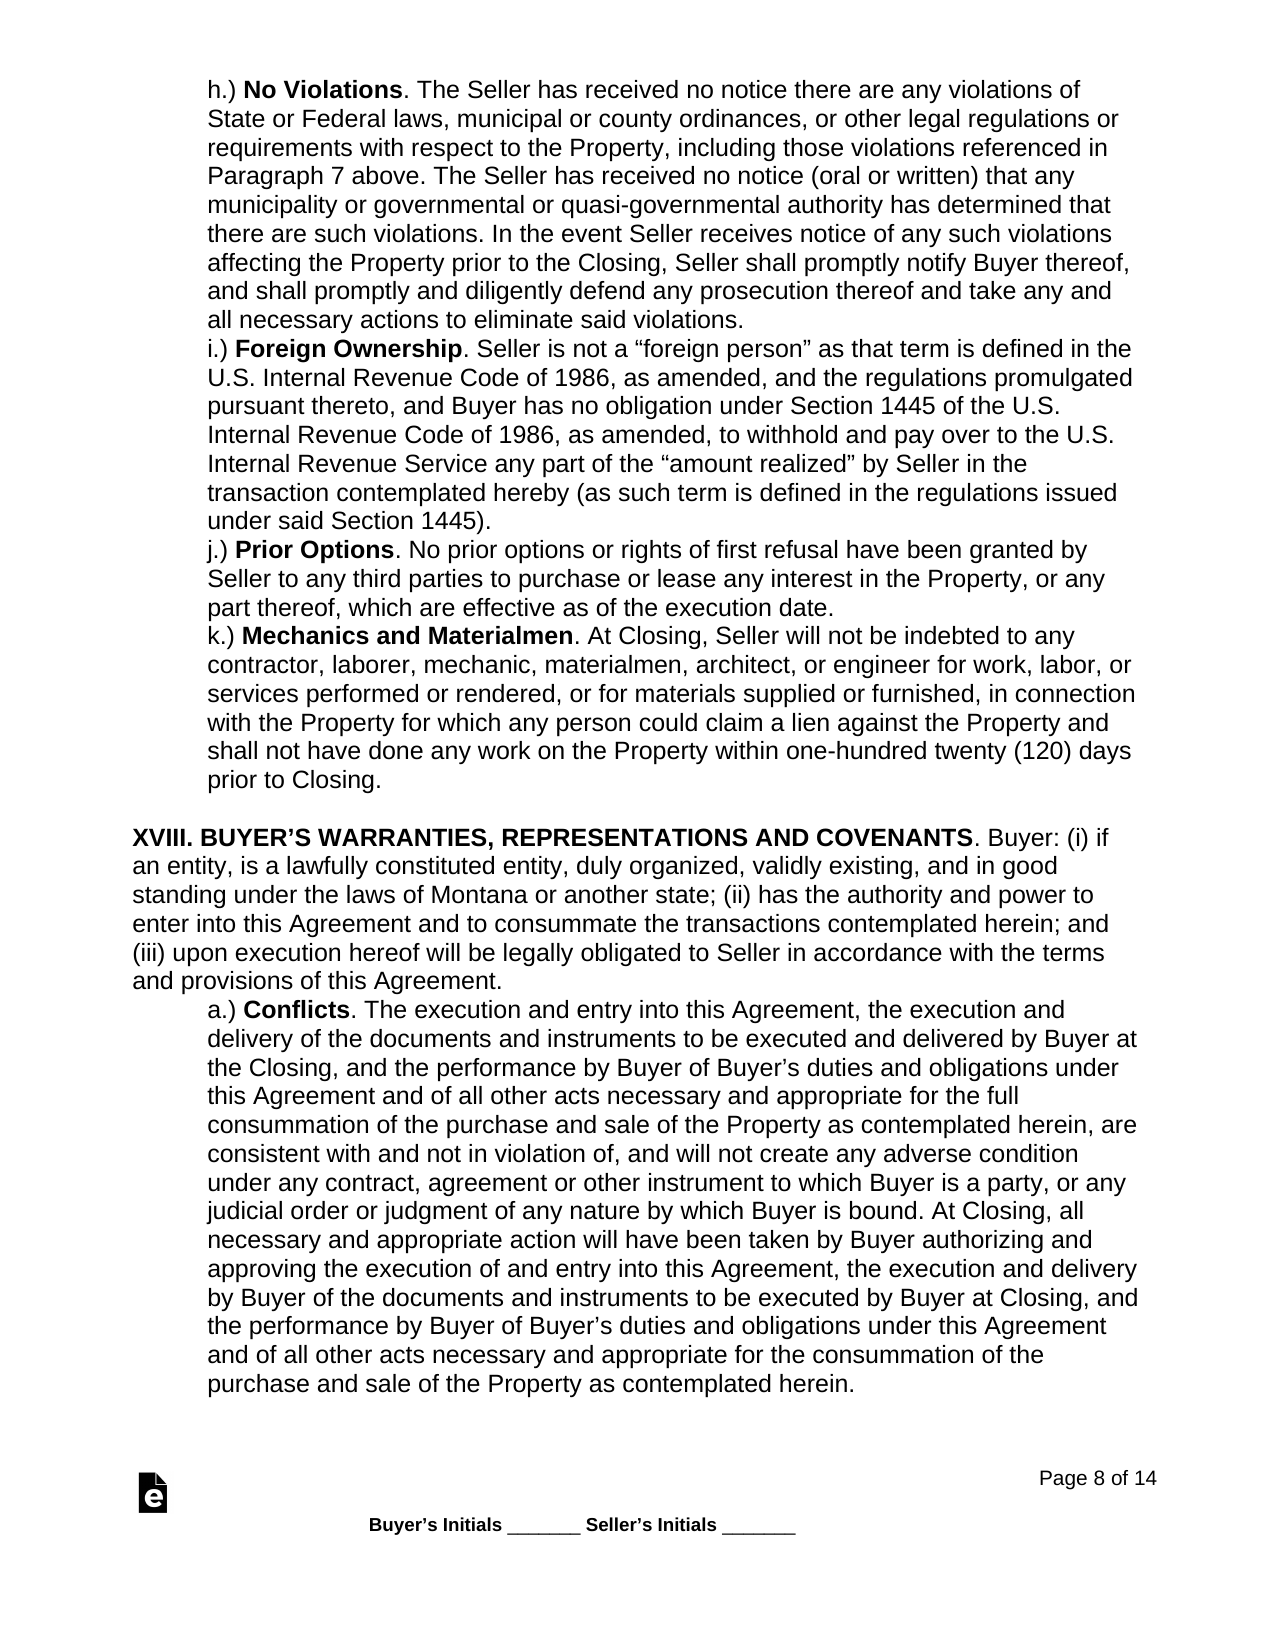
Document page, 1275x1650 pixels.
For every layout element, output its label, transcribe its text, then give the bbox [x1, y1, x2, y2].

text h.) No Violations. The Seller has received no notice there are any violations of State or Federal laws, municipal or county ordinances, or other legal regulations or requirements with respect to the Property, including those violations referenced in Paragraph 7 above. The Seller has received no notice (oral or written) that any municipality or governmental or quasi-governmental authority has determined that there are such violations. In the event Seller receives notice of any such violations affecting the Property prior to the Closing, Seller shall promptly notify Buyer thereof, and shall promptly and diligently defend any prosecution thereof and take any and all necessary actions to eliminate said violations. [207, 75, 1143, 334]
text i.) Foreign Ownership. Seller is not a “foreign person” as that term is defined in the U.S. Internal Revenue Code of 1986, as amended, and the regulations promulgated pursuant thereto, and Buyer has no obligation under Section 1445 of the U.S. Internal Revenue Code of 1986, as amended, to withhold and pay over to the U.S. Internal Revenue Service any part of the “amount realized” by Seller in the transaction contemplated hereby (as such term is defined in the regulations issued under said Section 1445). [207, 334, 1143, 535]
text XVIII. BUYER’S WARRANTIES, REPRESENTATIONS AND COVENANTS. Buyer: (i) if an entity, is a lawfully constituted entity, duly organized, validly existing, and in good standing under the laws of Montana or another state; (ii) has the authority and power to enter into this Agreement and to consummate the transactions contemplated herein; and (iii) upon execution hereof will be legally obligated to Seller in accordance with the terms and provisions of this Agreement. [132, 822, 1143, 995]
text k.) Mechanics and Materialmen. At Closing, Seller will not be indebted to any contractor, laborer, mechanic, materialmen, architect, or engineer for work, labor, or services performed or rendered, or for materials supplied or furnished, in connection with the Property for which any person could claim a lien against the Property and shall not have done any work on the Property within one-hundred twenty (120) days prior to Closing. [207, 621, 1143, 794]
text j.) Prior Options. No prior options or rights of first refusal have been granted by Seller to any third parties to purchase or lease any interest in the Property, or any part thereof, which are effective as of the execution date. [207, 535, 1143, 621]
text a.) Conflicts. The execution and entry into this Agreement, the execution and delivery of the documents and instruments to be executed and delivered by Buyer at the Closing, and the performance by Buyer of Buyer’s duties and obligations under this Agreement and of all other acts necessary and appropriate for the full consummation of the purchase and sale of the Property as contemplated herein, are consistent with and not in violation of, and will not create any adverse condition under any contract, agreement or other instrument to which Buyer is a party, or any judicial order or judgment of any nature by which Buyer is bound. At Closing, all necessary and appropriate action will have been taken by Buyer authorizing and approving the execution of and entry into this Agreement, the execution and delivery by Buyer of the documents and instruments to be executed by Buyer at Closing, and the performance by Buyer of Buyer’s duties and obligations under this Agreement and of all other acts necessary and appropriate for the consummation of the purchase and sale of the Property as contemplated herein. [207, 995, 1143, 1397]
